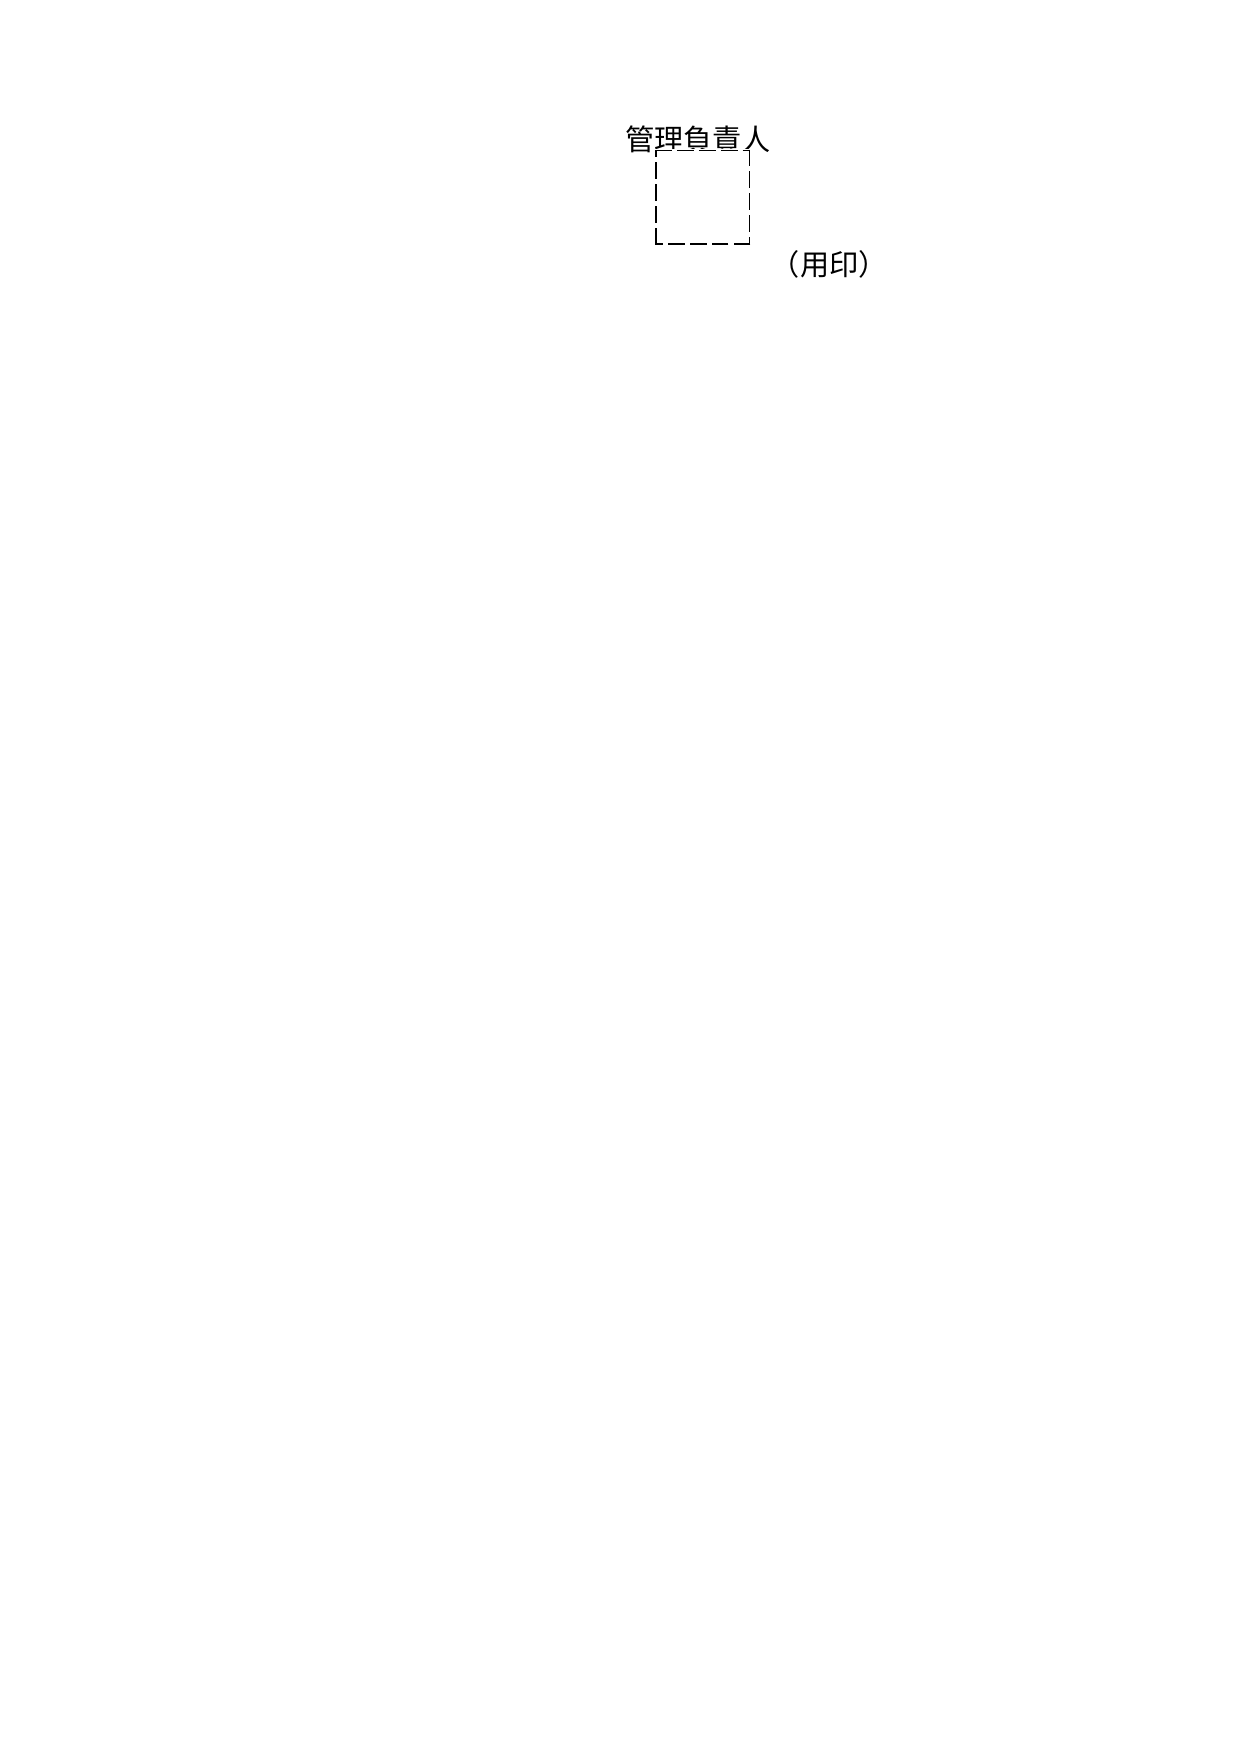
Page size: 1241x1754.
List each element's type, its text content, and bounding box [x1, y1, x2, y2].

text 管理負責人 [187, 96, 1053, 244]
text （用印） [187, 221, 1053, 283]
